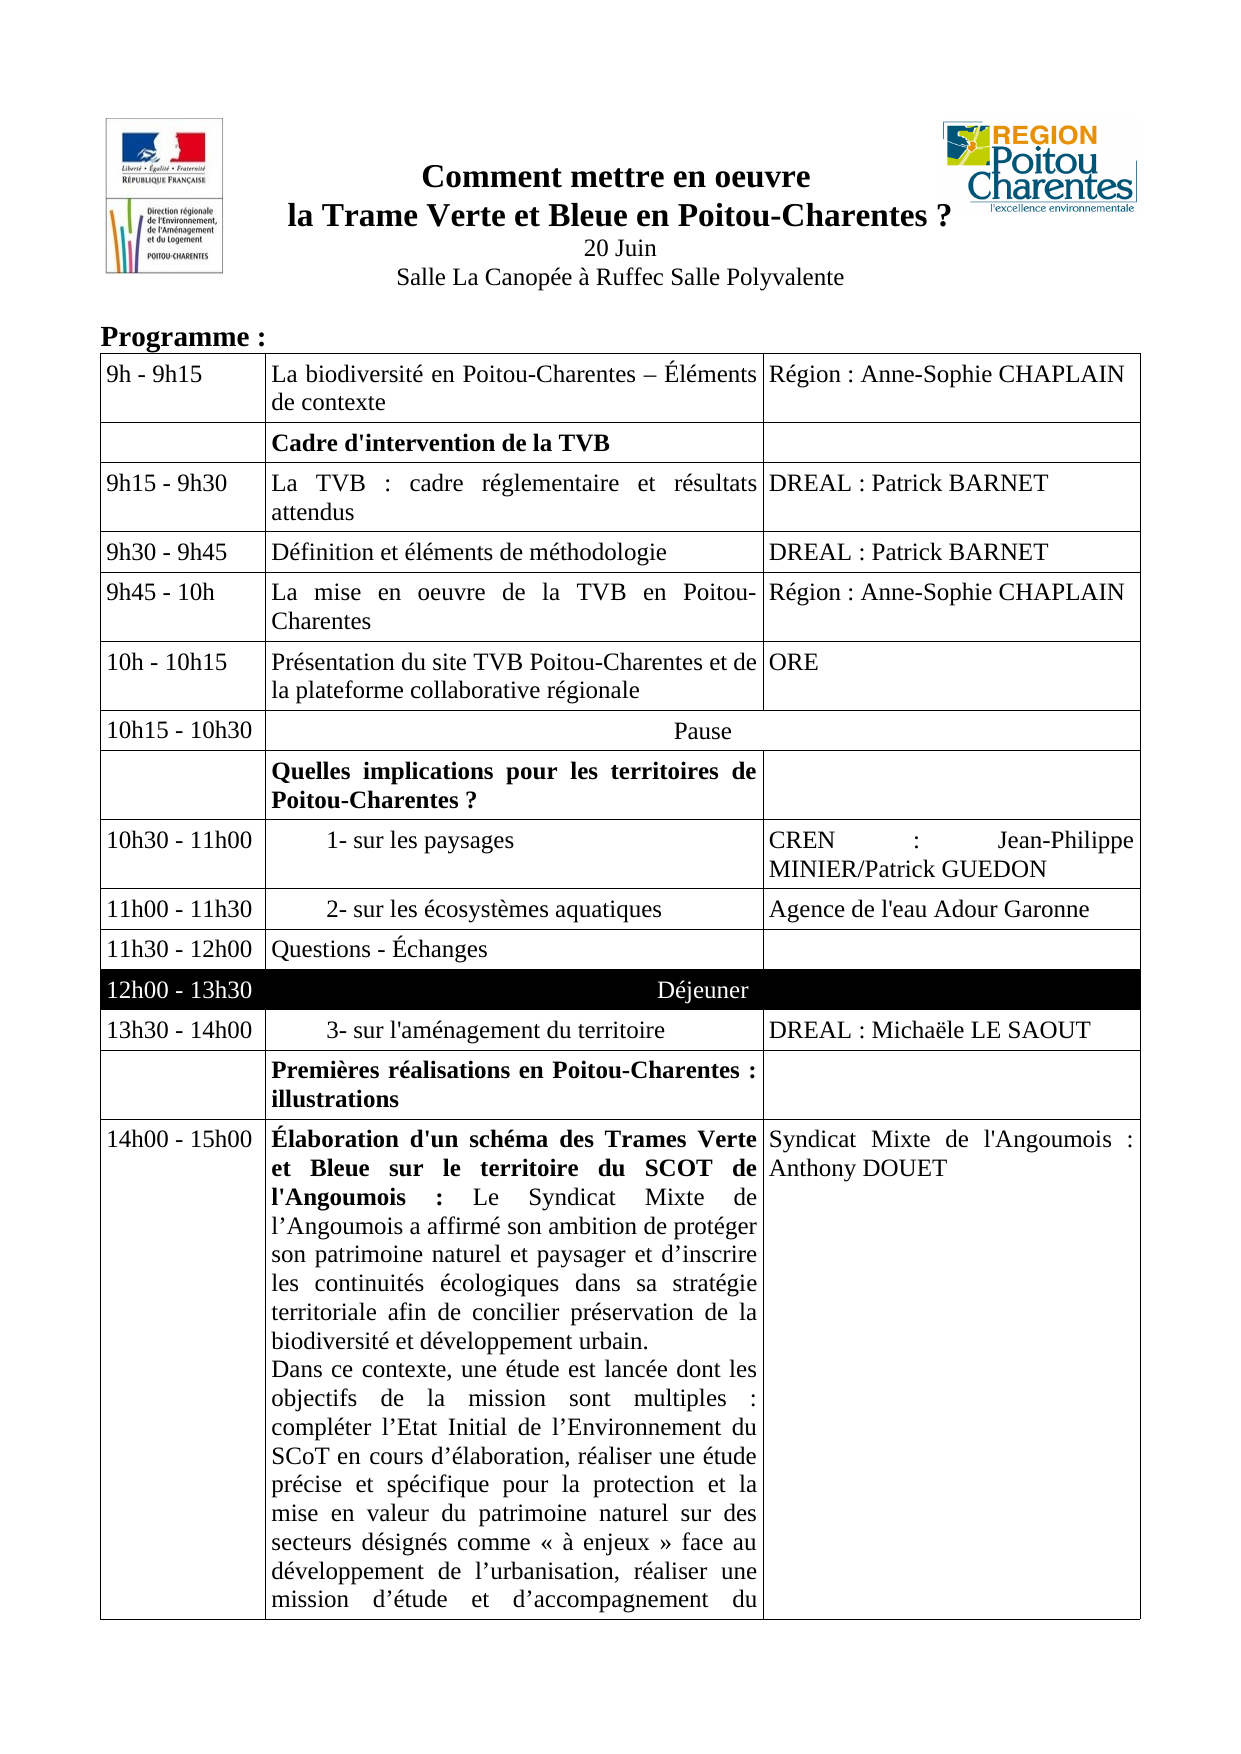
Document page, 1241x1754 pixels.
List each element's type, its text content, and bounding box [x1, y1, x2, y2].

table_cell 9h45 - 10h [101, 573, 265, 641]
picture [939, 118, 1141, 215]
table_cell 9h15 - 9h30 [101, 463, 265, 531]
table_cell Questions - Échanges [266, 930, 763, 969]
table_cell Agence de l'eau Adour Garonne [764, 889, 1140, 929]
table_cell [764, 930, 1140, 969]
table_cell Pause [266, 711, 1140, 750]
table_cell CREN : Jean-Philippe MINIER/Patrick GUEDON [764, 820, 1140, 888]
table_cell Cadre d'intervention de la TVB [266, 423, 763, 462]
picture [105, 118, 224, 274]
table_cell Syndicat Mixte de l'Angoumois : Anthony DOUET [764, 1120, 1140, 1619]
table_cell 11h30 - 12h00 [101, 930, 265, 969]
text Comment mettre en oeuvre [224, 156, 939, 195]
table_cell [101, 751, 265, 819]
table_cell 13h30 - 14h00 [101, 1010, 265, 1050]
table_cell 9h30 - 9h45 [101, 532, 265, 572]
table_cell 10h30 - 11h00 [101, 820, 265, 888]
table_cell 10h - 10h15 [101, 642, 265, 710]
text 20 Juin [224, 233, 1140, 262]
table_cell La TVB : cadre réglementaire et résultats attendus [266, 463, 763, 531]
table_cell La mise en oeuvre de la TVB en Poitou-Charentes [266, 573, 763, 641]
table_cell [764, 1051, 1140, 1119]
table_cell DREAL : Patrick BARNET [764, 532, 1140, 572]
table_cell 12h00 - 13h30 [101, 970, 265, 1009]
text Programme : [100, 319, 1140, 353]
table_cell Définition et éléments de méthodologie [266, 532, 763, 572]
table_cell ORE [764, 642, 1140, 710]
table_cell 11h00 - 11h30 [101, 889, 265, 929]
table_cell Présentation du site TVB Poitou-Charentes et de la plateforme collaborative régionale [266, 642, 763, 710]
text Salle La Canopée à Ruffec Salle Polyvalente [100, 262, 1140, 291]
table_cell 3- sur l'aménagement du territoire [266, 1010, 763, 1050]
table_header La biodiversité en Poitou-Charentes – Éléments de contexte [266, 354, 763, 422]
table_cell DREAL : Michaële LE SAOUT [764, 1010, 1140, 1050]
text [100, 233, 105, 262]
text la Trame Verte et Bleue en Poitou-Charentes ? [224, 195, 1140, 233]
table_cell 2- sur les écosystèmes aquatiques [266, 889, 763, 929]
table_cell DREAL : Patrick BARNET [764, 463, 1140, 531]
table_cell [101, 1051, 265, 1119]
table_cell 1- sur les paysages [266, 820, 763, 888]
table_cell Région : Anne-Sophie CHAPLAIN [764, 573, 1140, 641]
picture [939, 206, 945, 215]
table_cell [101, 423, 265, 462]
table_header 9h - 9h15 [101, 354, 265, 422]
table_cell Premières réalisations en Poitou-Charentes : illustrations [266, 1051, 763, 1119]
table_cell [764, 423, 1140, 462]
table_cell Déjeuner [266, 970, 1140, 1009]
table_header Région : Anne-Sophie CHAPLAIN [764, 354, 1140, 422]
table_cell Quelles implications pour les territoires de Poitou-Charentes ? [266, 751, 763, 819]
table_cell [764, 751, 1140, 819]
table_cell 10h15 - 10h30 [101, 711, 265, 750]
table_cell Élaboration d'un schéma des Trames Verte et Bleue sur le territoire du SCOT de l'Angoumois : Le Syndicat Mixte de l’Angoumois a affirmé son ambition de protéger son patrimoine naturel et paysager et d’inscrire les continuités écologiques dans sa stratégie territoriale afin de concilier préservation de la biodiversité et développement urbain. Dans ce contexte, une étude est lancée dont les objectifs de la mission sont multiples : compléter l’Etat Initial de l’Environnement du SCoT en cours d’élaboration, réaliser une étude précise et spécifique pour la protection et la mise en valeur du patrimoine naturel sur des secteurs désignés comme « à enjeux » face au développement de l’urbanisation, réaliser une mission d’étude et d’accompagnement du [266, 1120, 763, 1619]
table_cell 14h00 - 15h00 [101, 1120, 265, 1619]
